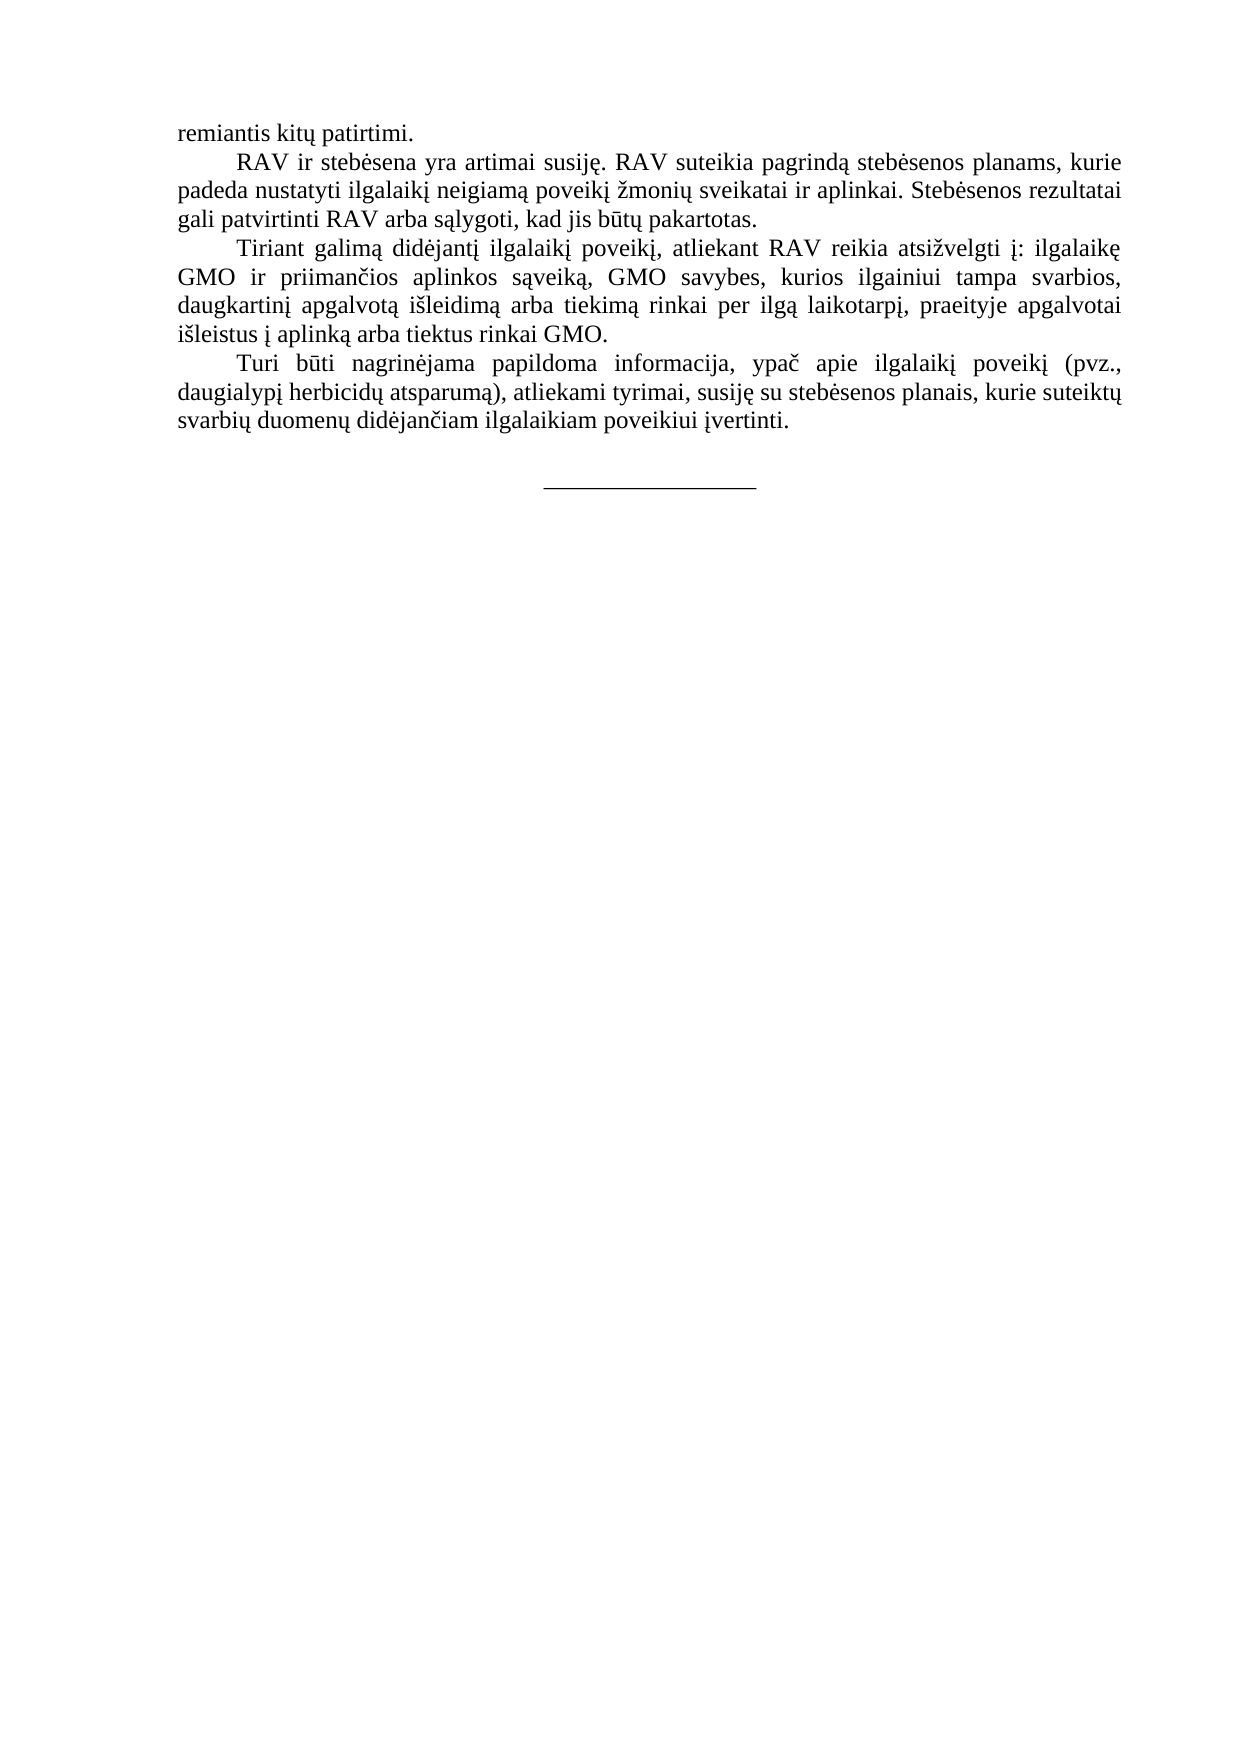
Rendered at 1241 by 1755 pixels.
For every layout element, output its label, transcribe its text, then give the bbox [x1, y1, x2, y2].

text Tiriant galimą didėjantį ilgalaikį poveikį, atliekant RAV reikia atsižvelgti į: ilgalaikę GMO ir priimančios aplinkos sąveiką, GMO savybes, kurios ilgainiui tampa svarbios, daugkartinį apgalvotą išleidimą arba tiekimą rinkai per ilgą laikotarpį, praeityje apgalvotai išleistus į aplinką arba tiektus rinkai GMO. [177, 233, 1122, 348]
text _________________ [177, 463, 1122, 492]
text Turi būti nagrinėjama papildoma informacija, ypač apie ilgalaikį poveikį (pvz., daugialypį herbicidų atsparumą), atliekami tyrimai, susiję su stebėsenos planais, kurie suteiktų svarbių duomenų didėjančiam ilgalaikiam poveikiui įvertinti. [177, 348, 1122, 434]
text remiantis kitų patirtimi. [177, 118, 1122, 147]
text RAV ir stebėsena yra artimai susiję. RAV suteikia pagrindą stebėsenos planams, kurie padeda nustatyti ilgalaikį neigiamą poveikį žmonių sveikatai ir aplinkai. Stebėsenos rezultatai gali patvirtinti RAV arba sąlygoti, kad jis būtų pakartotas. [177, 147, 1122, 233]
